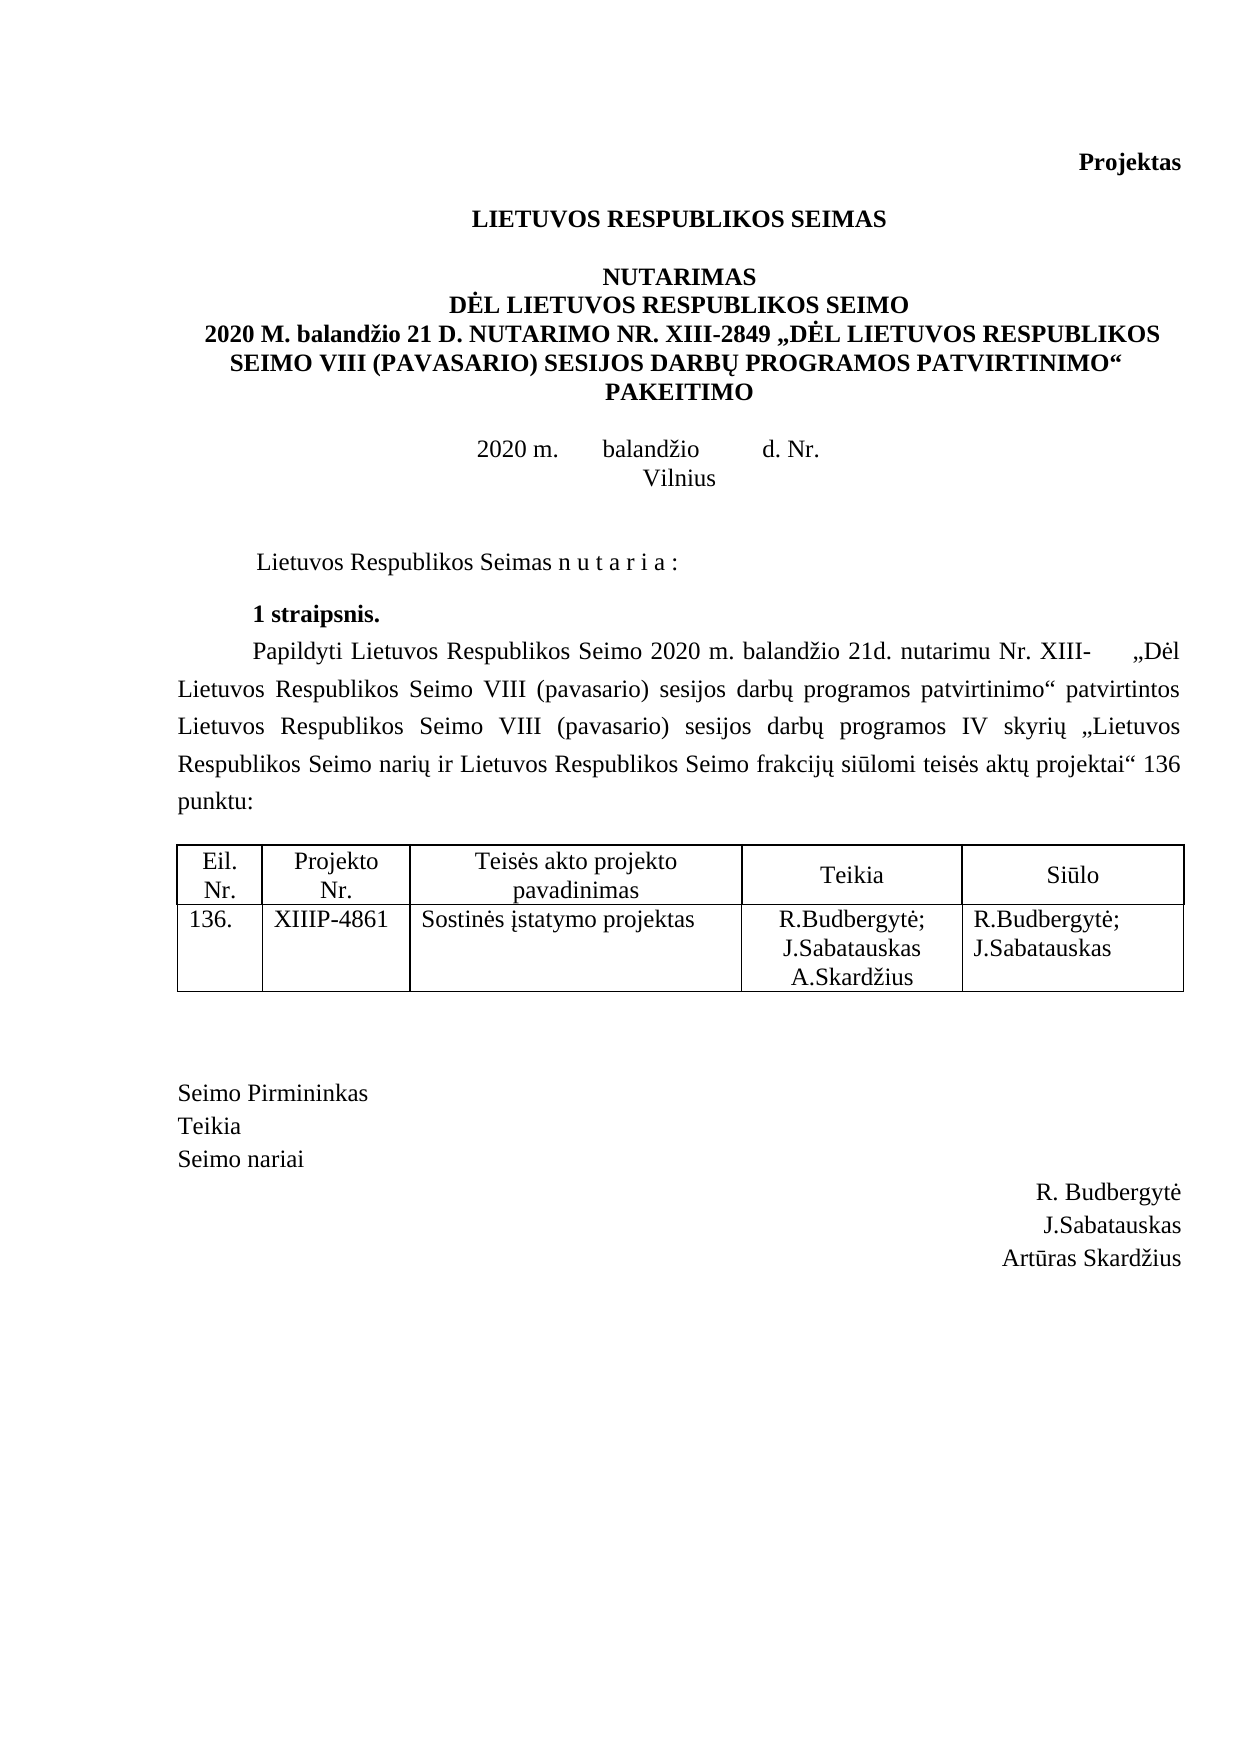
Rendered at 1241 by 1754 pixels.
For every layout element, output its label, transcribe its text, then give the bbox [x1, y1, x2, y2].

text Vilnius [177, 463, 1181, 492]
table_header Projekto Nr. [263, 846, 409, 903]
text R. Budbergytė [177, 1177, 1181, 1206]
table_header Siūlo [963, 846, 1183, 903]
table_cell R.Budbergytė; J.Sabatauskas [963, 905, 1183, 991]
text Teikia [177, 1111, 1181, 1140]
text Lietuvos Respublikos Seimas n u t a r i a : [177, 547, 1181, 576]
text 2020 M. balandžio 21 D. NUTARIMO NR. XIII-2849 „DĖL LIETUVOS RESPUBLIKOS SEIMO VIII (PAVASARIO) SESIJOS DARBŲ PROGRAMOS PATVIRTINIMO“ [177, 319, 1181, 377]
text PAKEITIMO [177, 377, 1181, 406]
text Artūras Skardžius [177, 1243, 1181, 1272]
text DĖL LIETUVOS RESPUBLIKOS SEIMO [177, 291, 1181, 319]
table_header Teisės akto projekto pavadinimas [411, 846, 741, 903]
table_header Eil. Nr. [178, 846, 261, 903]
text NUTARIMAS [177, 262, 1181, 291]
table_cell XIIIP-4861 [263, 905, 409, 991]
text Papildyti Lietuvos Respublikos Seimo 2020 m. balandžio 21d. nutarimu Nr. XIII- „Dėl Lietuvos Respublikos Seimo VIII (pavasario) sesijos darbų programos patvirtinimo“ patvirtintos Lietuvos Respublikos Seimo VIII (pavasario) sesijos darbų programos IV skyrių „Lietuvos Respublikos Seimo narių ir Lietuvos Respublikos Seimo frakcijų siūlomi teisės aktų projektai“ 136 punktu: [177, 628, 1181, 815]
text Seimo Pirmininkas [177, 1078, 1181, 1107]
text J.Sabatauskas [177, 1210, 1181, 1239]
text 1 straipsnis. [177, 590, 1181, 628]
table_cell R.Budbergytė; J.Sabatauskas A.Skardžius [742, 905, 962, 991]
table_header Teikia [743, 846, 961, 903]
table_cell Sostinės įstatymo projektas [411, 905, 741, 991]
text Seimo nariai [177, 1144, 1181, 1173]
text LIETUVOS RESPUBLIKOS SEIMAS [177, 204, 1181, 233]
text Projektas [177, 147, 1181, 176]
text 2020 m. balandžio d. Nr. [177, 434, 1181, 463]
table_cell 136. [178, 905, 262, 991]
